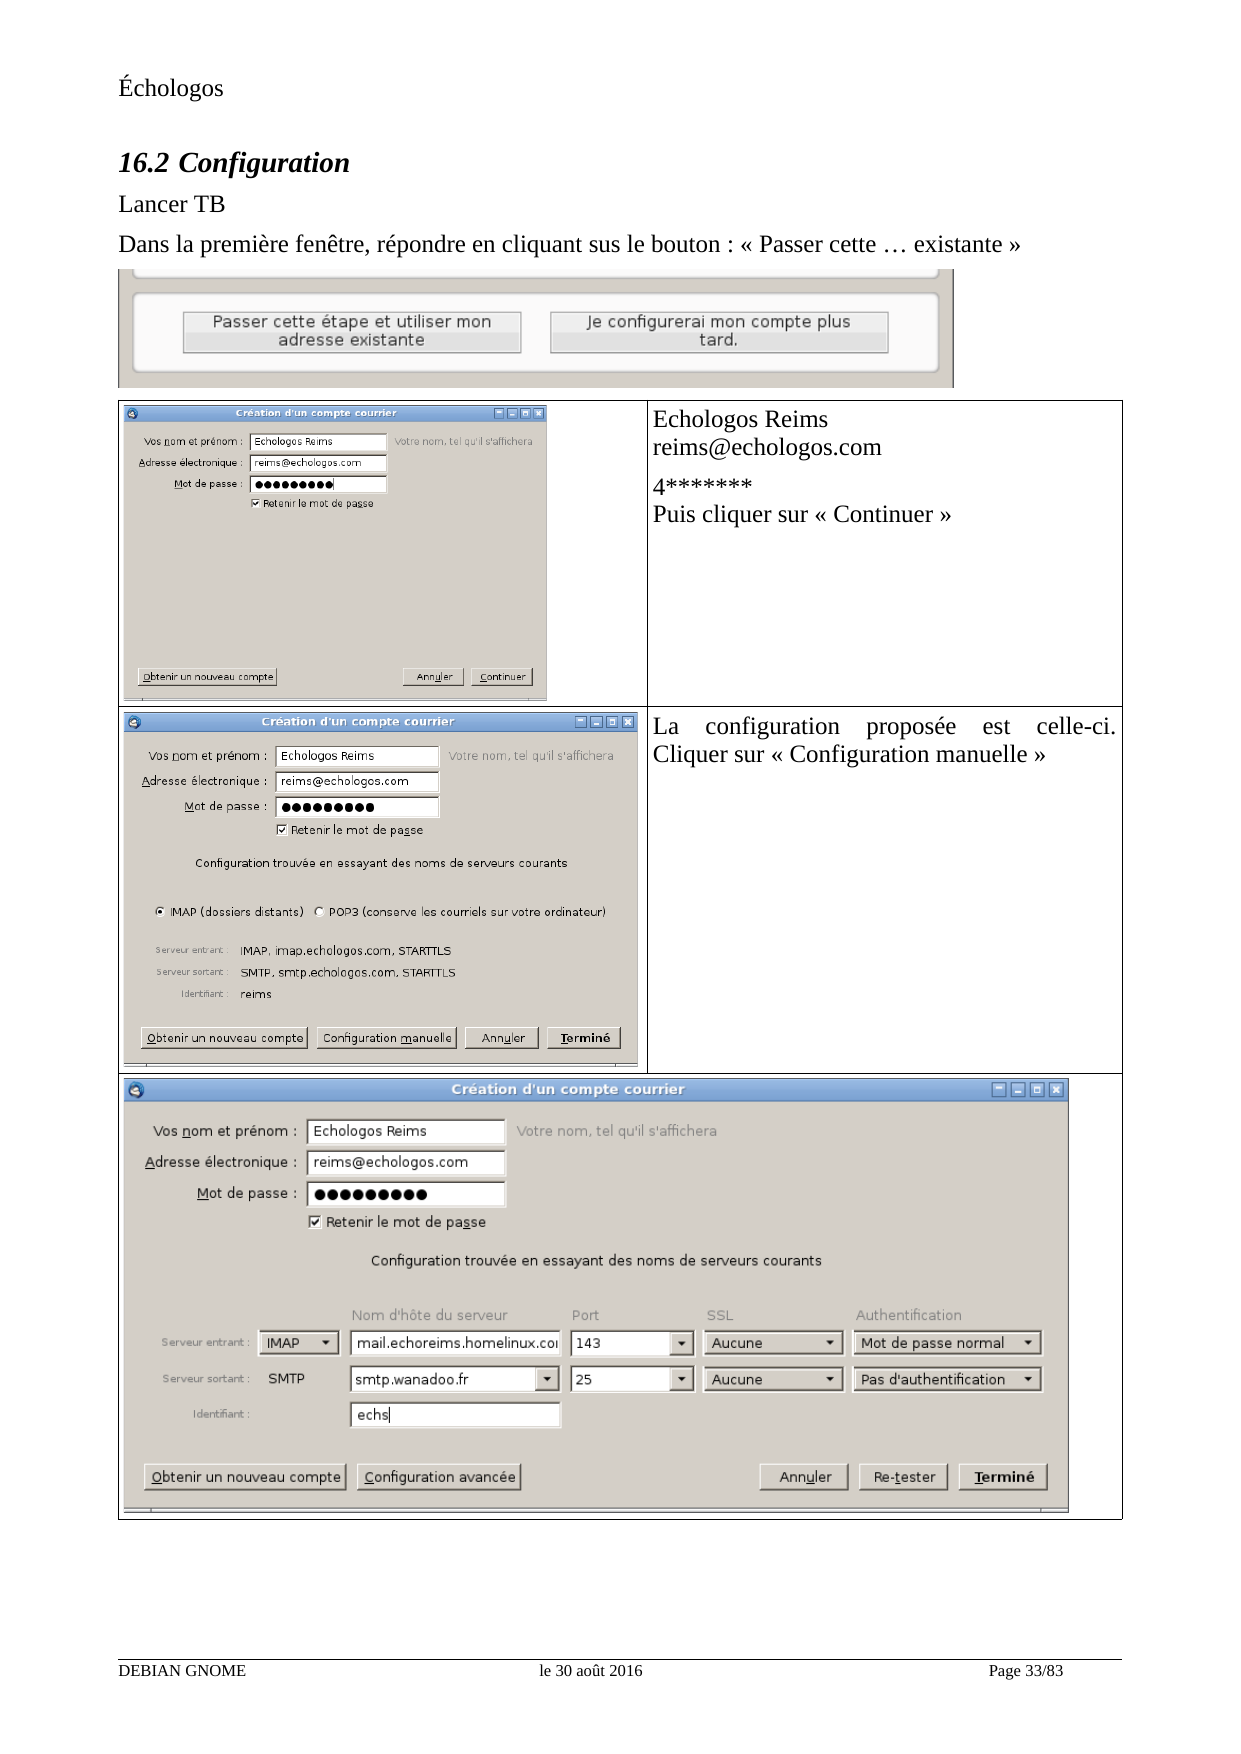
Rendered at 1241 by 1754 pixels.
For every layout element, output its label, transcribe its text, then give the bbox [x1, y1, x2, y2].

picture [123, 1078, 1069, 1513]
picture [123, 712, 638, 1067]
table_cell La configuration proposée est celle-ci. Cliquer sur « Configuration manuelle » [648, 707, 1122, 1072]
subtitle Configuration [118, 147, 1122, 179]
text Lancer TB [118, 191, 1122, 218]
table_cell [119, 1074, 1122, 1519]
picture [118, 269, 954, 388]
picture [123, 405, 547, 701]
table_header [119, 401, 647, 706]
table_cell [119, 707, 647, 1072]
text Dans la première fenêtre, répondre en cliquant sus le bouton : « Passer cette … existante » [118, 230, 1122, 258]
table_header Echologos Reims reims@echologos.com 4******* Puis cliquer sur « Continuer » [648, 401, 1122, 706]
